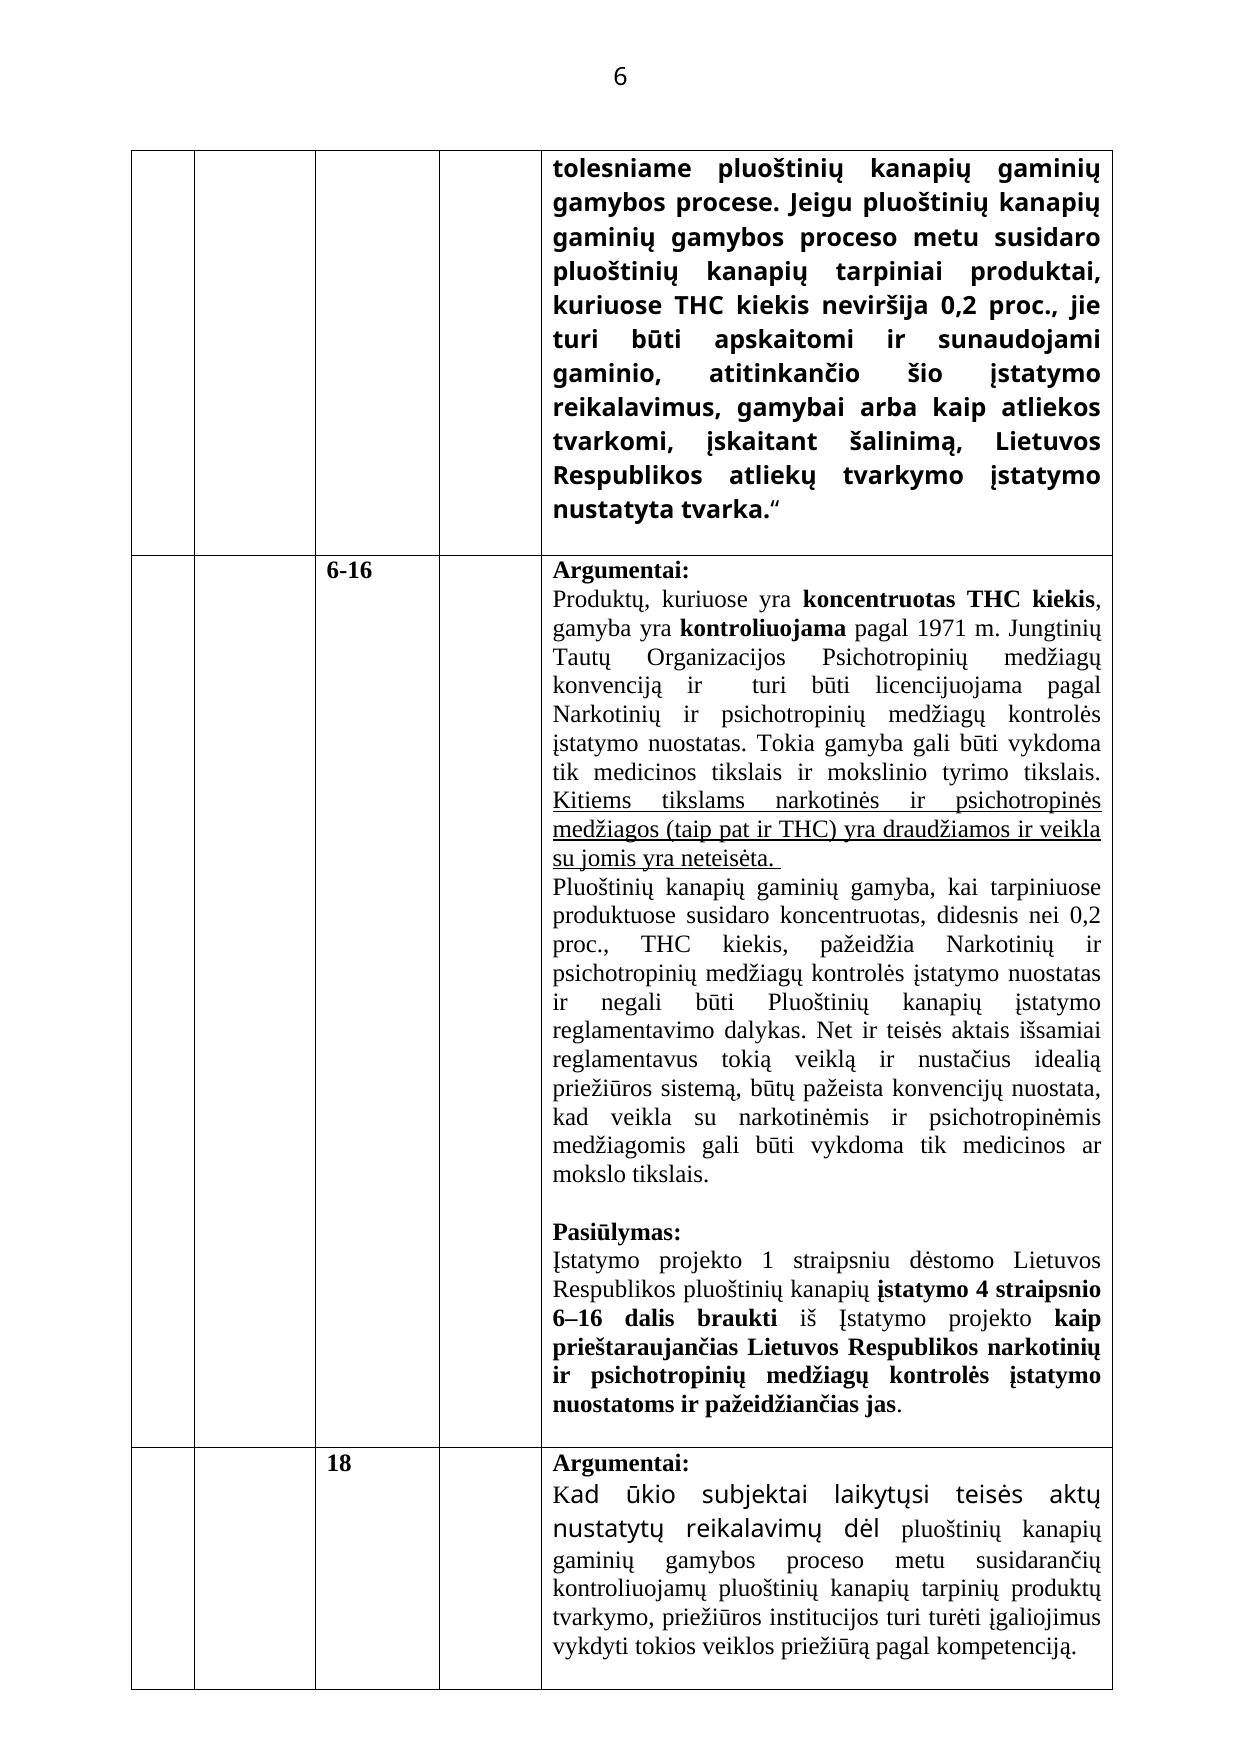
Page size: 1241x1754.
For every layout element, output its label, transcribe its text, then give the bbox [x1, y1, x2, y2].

table_cell [195, 151, 315, 554]
table_cell [316, 151, 439, 554]
table_cell [132, 556, 194, 1447]
table_cell [195, 556, 315, 1447]
table_cell [195, 1448, 315, 1688]
table_cell [440, 151, 541, 554]
table_cell [132, 151, 194, 554]
table_cell [440, 556, 541, 1447]
table_cell tolesniame pluoštinių kanapių gaminių gamybos procese. Jeigu pluoštinių kanapių gaminių gamybos proceso metu susidaro pluoštinių kanapių tarpiniai produktai, kuriuose THC kiekis neviršija 0,2 proc., jie turi būti apskaitomi ir sunaudojami gaminio, atitinkančio šio įstatymo reikalavimus, gamybai arba kaip atliekos tvarkomi, įskaitant šalinimą, Lietuvos Respublikos atliekų tvarkymo įstatymo nustatyta tvarka.“ [542, 151, 1112, 554]
table_cell Argumentai: Produktų, kuriuose yra koncentruotas THC kiekis, gamyba yra kontroliuojama pagal 1971 m. Jungtinių Tautų Organizacijos Psichotropinių medžiagų konvenciją ir turi būti licencijuojama pagal Narkotinių ir psichotropinių medžiagų kontrolės įstatymo nuostatas. Tokia gamyba gali būti vykdoma tik medicinos tikslais ir mokslinio tyrimo tikslais. Kitiems tikslams narkotinės ir psichotropinės medžiagos (taip pat ir THC) yra draudžiamos ir veikla su jomis yra neteisėta. Pluoštinių kanapių gaminių gamyba, kai tarpiniuose produktuose susidaro koncentruotas, didesnis nei 0,2 proc., THC kiekis, pažeidžia Narkotinių ir psichotropinių medžiagų kontrolės įstatymo nuostatas ir negali būti Pluoštinių kanapių įstatymo reglamentavimo dalykas. Net ir teisės aktais išsamiai reglamentavus tokią veiklą ir nustačius idealią priežiūros sistemą, būtų pažeista konvencijų nuostata, kad veikla su narkotinėmis ir psichotropinėmis medžiagomis gali būti vykdoma tik medicinos ar mokslo tikslais. Pasiūlymas: Įstatymo projekto 1 straipsniu dėstomo Lietuvos Respublikos pluoštinių kanapių įstatymo 4 straipsnio 6–16 dalis braukti iš Įstatymo projekto kaip prieštaraujančias Lietuvos Respublikos narkotinių ir psichotropinių medžiagų kontrolės įstatymo nuostatoms ir pažeidžiančias jas. [542, 556, 1112, 1447]
table_cell 18 [316, 1448, 439, 1688]
table_cell [132, 1448, 194, 1688]
table_cell [440, 1448, 541, 1688]
table_cell Argumentai: Kad ūkio subjektai laikytųsi teisės aktų nustatytų reikalavimų dėl pluoštinių kanapių gaminių gamybos proceso metu susidarančių kontroliuojamų pluoštinių kanapių tarpinių produktų tvarkymo, priežiūros institucijos turi turėti įgaliojimus vykdyti tokios veiklos priežiūrą pagal kompetenciją. [542, 1448, 1112, 1688]
table_cell 6-16 [316, 556, 439, 1447]
